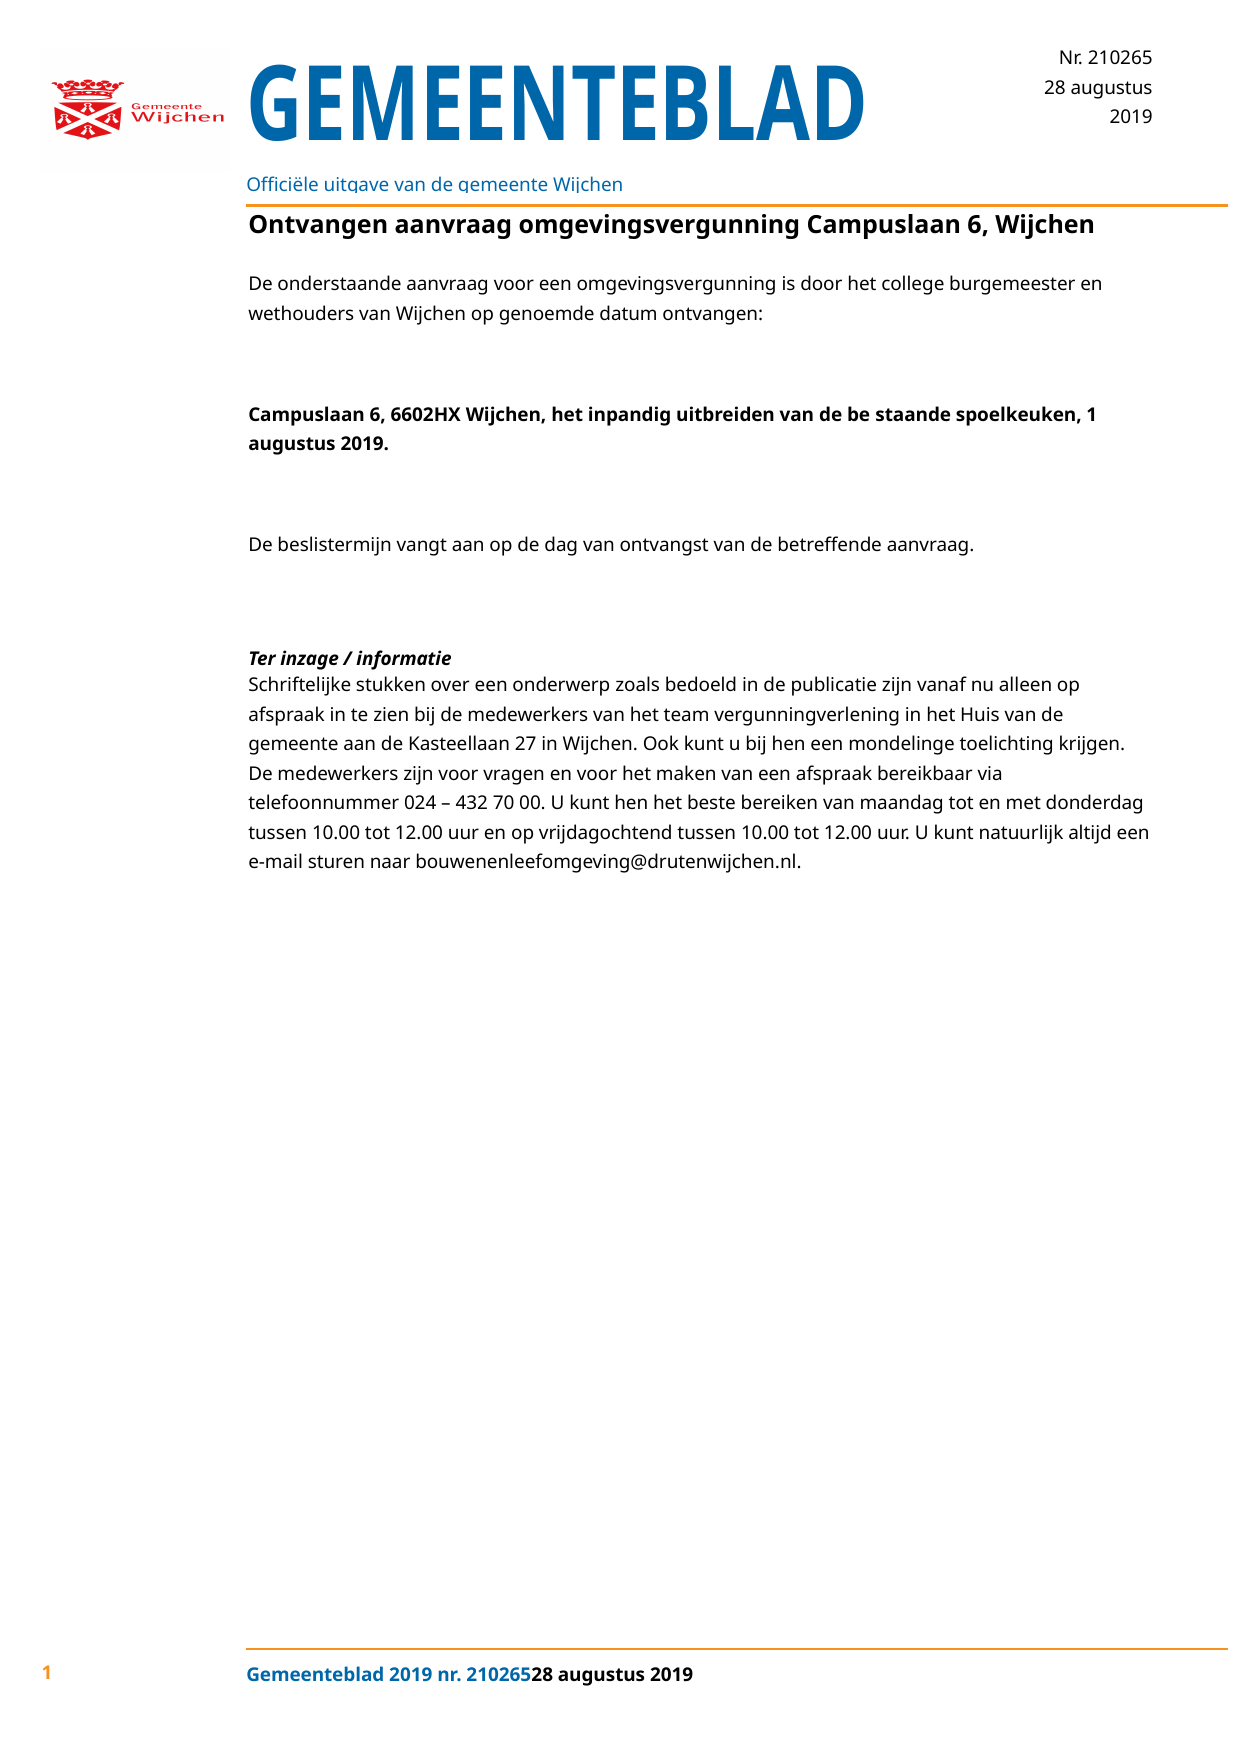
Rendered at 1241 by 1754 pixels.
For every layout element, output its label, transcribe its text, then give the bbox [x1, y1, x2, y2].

text De onderstaande aanvraag voor een omgevingsvergunning is door het college burgemeester en wethouders van Wijchen op genoemde datum ontvangen: [248, 270, 1152, 326]
text Campuslaan 6, 6602HX Wijchen, het inpandig uitbreiden van de be staande spoelkeuken, 1 augustus 2019. [248, 401, 1152, 456]
text De beslistermijn vangt aan op de dag van ontvangst van de betreffende aanvraag. [248, 531, 1152, 557]
text Ontvangen aanvraag omgevingsvergunning Campuslaan 6, Wijchen [248, 207, 1152, 241]
text Ter inzage / informatie [248, 646, 1152, 671]
text Schriftelijke stukken over een onderwerp zoals bedoeld in de publicatie zijn vanaf nu alleen op afspraak in te zien bij de medewerkers van het team vergunningverlening in het Huis van de gemeente aan de Kasteellaan 27 in Wijchen. Ook kunt u bij hen een mondelinge toelichting krijgen. De medewerkers zijn voor vragen en voor het maken van een afspraak bereikbaar via telefoonnummer 024 – 432 70 00. U kunt hen het beste bereiken van maandag tot en met donderdag tussen 10.00 tot 12.00 uur en op vrijdagochtend tussen 10.00 tot 12.00 uur. U kunt natuurlijk altijd een e-mail sturen naar bouwenenleefomgeving@drutenwijchen.nl. [248, 671, 1152, 874]
picture [41, 47, 231, 172]
